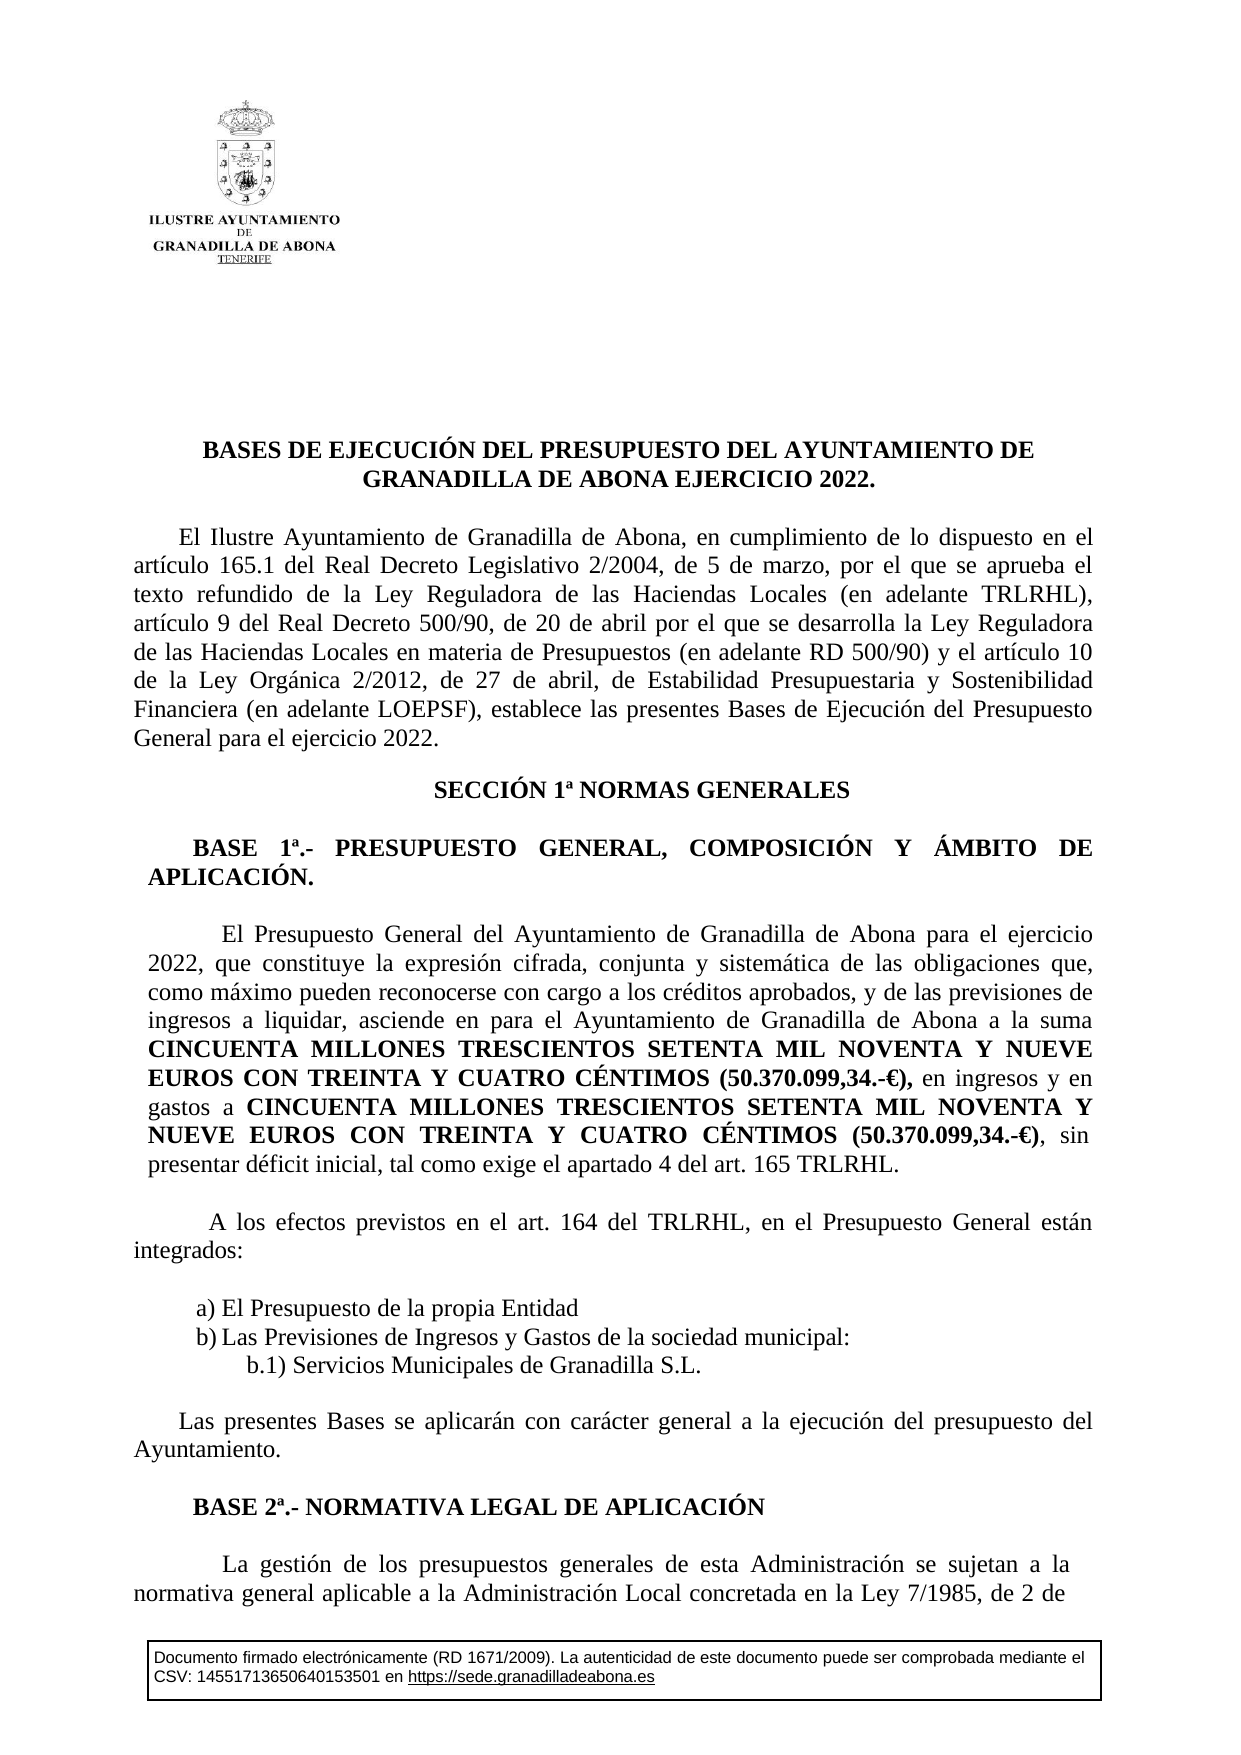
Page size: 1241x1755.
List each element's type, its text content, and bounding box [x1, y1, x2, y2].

text Las presentes Bases se aplicarán con carácter general a la ejecución del presupuesto del Ayuntamiento. [133, 1406, 1093, 1463]
text A los efectos previstos en el art. 164 del TRLRHL, en el Presupuesto General están integrados: [133, 1207, 1093, 1264]
list El Presupuesto de la propia Entidad [196, 1293, 1116, 1322]
text presentar déficit inicial, tal como exige el apartado 4 del art. 165 TRLRHL. [148, 1149, 1116, 1178]
list Las Previsiones de Ingresos y Gastos de la sociedad municipal: b.1) Servicios Municipales de Granadilla S.L. [196, 1322, 882, 1379]
subtitle BASES DE EJECUCIÓN DEL PRESUPUESTO DEL AYUNTAMIENTO DE GRANADILLA DE ABONA EJERCICIO 2022. [202, 435, 1093, 493]
subtitle SECCIÓN 1ª NORMAS GENERALES [433, 776, 1116, 804]
subtitle BASE 2ª.- NORMATIVA LEGAL DE APLICACIÓN [193, 1492, 1116, 1521]
text La gestión de los presupuestos generales de esta Administración se sujetan a la normativa general aplicable a la Administración Local concretada en la Ley 7/1985, de 2 de [133, 1549, 1093, 1607]
text El Ilustre Ayuntamiento de Granadilla de Abona, en cumplimiento de lo dispuesto en el artículo 165.1 del Real Decreto Legislativo 2/2004, de 5 de marzo, por el que se aprueba el texto refundido de la Ley Reguladora de las Haciendas Locales (en adelante TRLRHL), artículo 9 del Real Decreto 500/90, de 20 de abril por el que se desarrolla la Ley Reguladora de las Haciendas Locales en materia de Presupuestos (en adelante RD 500/90) y el artículo 10 de la Ley Orgánica 2/2012, de 27 de abril, de Estabilidad Presupuestaria y Sostenibilidad Financiera (en adelante LOEPSF), establece las presentes Bases de Ejecución del Presupuesto General para el ejercicio 2022. [133, 522, 1093, 752]
text BASE 1ª.- PRESUPUESTO GENERAL, COMPOSICIÓN Y ÁMBITO DE APLICACIÓN. [148, 833, 1093, 891]
text El Presupuesto General del Ayuntamiento de Granadilla de Abona para el ejercicio 2022, que constituye la expresión cifrada, conjunta y sistemática de las obligaciones que, como máximo pueden reconocerse con cargo a los créditos aprobados, y de las previsiones de ingresos a liquidar, asciende en para el Ayuntamiento de Granadilla de Abona a la suma CINCUENTA MILLONES TRESCIENTOS SETENTA MIL NOVENTA Y NUEVE EUROS CON TREINTA Y CUATRO CÉNTIMOS (50.370.099,34.-€), en ingresos y en gastos a CINCUENTA MILLONES TRESCIENTOS SETENTA MIL NOVENTA Y NUEVE EUROS CON TREINTA Y CUATRO CÉNTIMOS (50.370.099,34.-€), sin [148, 919, 1093, 1149]
